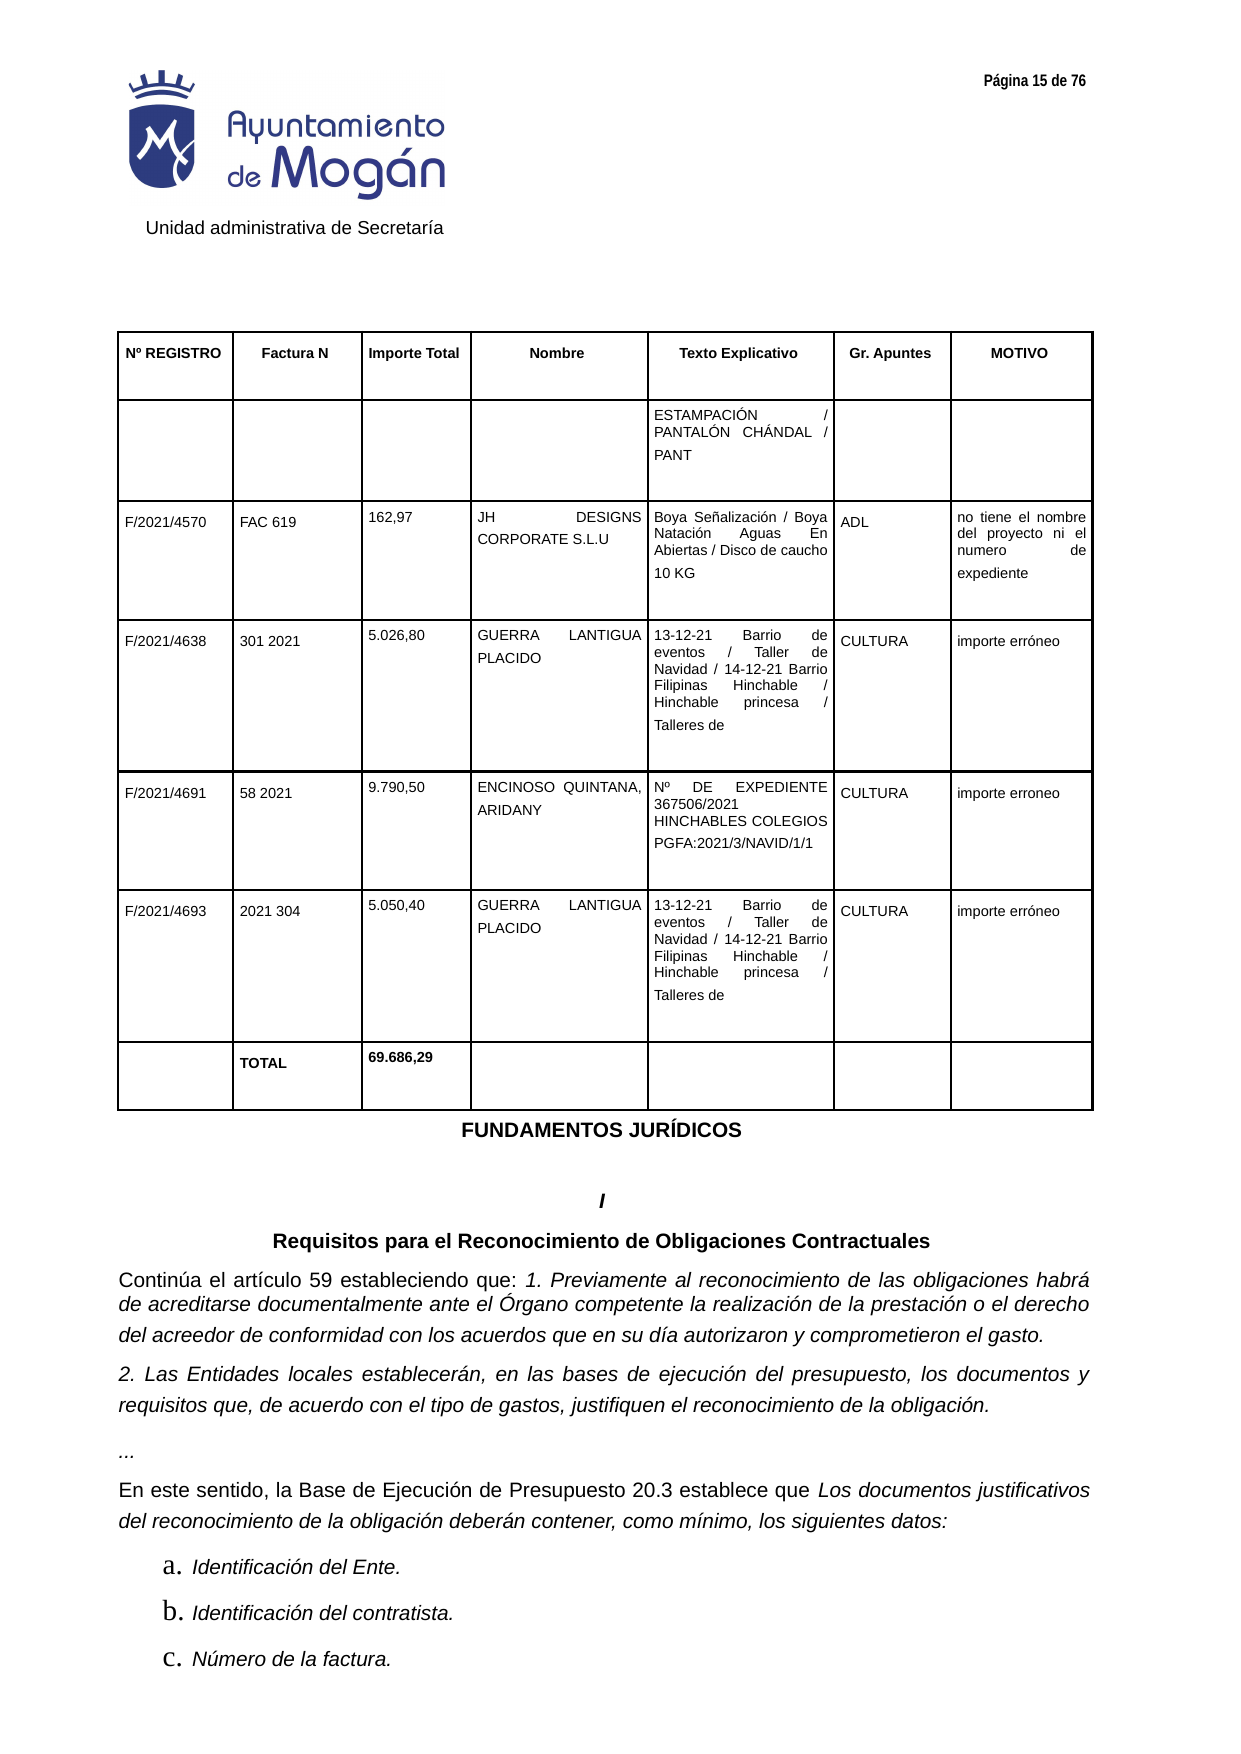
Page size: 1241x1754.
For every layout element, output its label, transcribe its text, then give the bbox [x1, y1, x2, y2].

table_cell 5.050,40 [363, 891, 470, 1041]
table_cell 162,97 [363, 502, 470, 618]
table_cell F/2021/4691 [119, 773, 232, 889]
text ... [118, 1431, 1092, 1465]
table_cell CULTURA [835, 621, 950, 770]
table_cell GUERRA LANTIGUA PLACIDO [472, 621, 647, 770]
table_header Nombre [472, 333, 647, 398]
table_cell [119, 1043, 232, 1108]
table_cell [835, 401, 950, 500]
list Identificación del contratista. [162, 1593, 1092, 1627]
table_cell [472, 1043, 647, 1108]
list Número de la factura. [162, 1639, 1092, 1673]
table_cell ENCINOSO QUINTANA, ARIDANY [472, 773, 647, 889]
table_cell [952, 1043, 1091, 1108]
table_cell F/2021/4570 [119, 502, 232, 618]
text 2. Las Entidades locales establecerán, en las bases de ejecución del presupuesto, los documentos y requisitos que, de acuerdo con el tipo de gastos, justifiquen el reconocimiento de la obligación. [118, 1361, 1092, 1419]
table_cell 5.026,80 [363, 621, 470, 770]
table_cell CULTURA [835, 891, 950, 1041]
table_cell [835, 1043, 950, 1108]
table_cell [649, 1043, 833, 1108]
table_cell FAC 619 [234, 502, 361, 618]
table_cell [472, 401, 647, 500]
table_cell 69.686,29 [363, 1043, 470, 1108]
table_cell 13-12-21 Barrio de eventos / Taller de Navidad / 14-12-21 Barrio Filipinas Hinchable / Hinchable princesa / Talleres de [649, 621, 833, 770]
table_cell ADL [835, 502, 950, 618]
table_cell 301 2021 [234, 621, 361, 770]
table_cell GUERRA LANTIGUA PLACIDO [472, 891, 647, 1041]
table_cell importe erróneo [952, 891, 1091, 1041]
subtitle I [118, 1182, 1092, 1215]
table_cell Boya Señalización / Boya Natación Aguas En Abiertas / Disco de caucho 10 KG [649, 502, 833, 618]
table_cell importe erróneo [952, 621, 1091, 770]
text En este sentido, la Base de Ejecución de Presupuesto 20.3 establece que Los documentos justificativos del reconocimiento de la obligación deberán contener, como mínimo, los siguientes datos: [118, 1477, 1092, 1535]
table_cell JH DESIGNS CORPORATE S.L.U [472, 502, 647, 618]
table_cell F/2021/4638 [119, 621, 232, 770]
table_header Nº REGISTRO [119, 333, 232, 398]
table_cell no tiene el nombre del proyecto ni el numero de expediente [952, 502, 1091, 618]
picture [128, 70, 445, 206]
table_header Texto Explicativo [649, 333, 833, 398]
table_cell TOTAL [234, 1043, 361, 1108]
table_cell importe erroneo [952, 773, 1091, 889]
table_cell [119, 401, 232, 500]
table_cell 9.790,50 [363, 773, 470, 889]
table_cell 2021 304 [234, 891, 361, 1041]
table_cell ESTAMPACIÓN / PANTALÓN CHÁNDAL / PANT [649, 401, 833, 500]
table_header MOTIVO [952, 333, 1091, 398]
text Requisitos para el Reconocimiento de Obligaciones Contractuales [118, 1221, 1092, 1255]
table_cell 13-12-21 Barrio de eventos / Taller de Navidad / 14-12-21 Barrio Filipinas Hinchable / Hinchable princesa / Talleres de [649, 891, 833, 1041]
table_cell [952, 401, 1091, 500]
table_header Gr. Apuntes [835, 333, 950, 398]
table_cell CULTURA [835, 773, 950, 889]
table_cell Nº DE EXPEDIENTE 367506/2021 HINCHABLES COLEGIOS PGFA:2021/3/NAVID/1/1 [649, 773, 833, 889]
table_cell [363, 401, 470, 500]
table_cell 58 2021 [234, 773, 361, 889]
table_cell F/2021/4693 [119, 891, 232, 1041]
table_cell [234, 401, 361, 500]
text Continúa el artículo 59 estableciendo que: 1. Previamente al reconocimiento de las obligaciones habrá de acreditarse documentalmente ante el Órgano competente la realización de la prestación o el derecho del acreedor de conformidad con los acuerdos que en su día autorizaron y comprometieron el gasto. [118, 1267, 1092, 1349]
table_header Factura N [234, 333, 361, 398]
table_header Importe Total [363, 333, 470, 398]
list Identificación del Ente. [162, 1547, 1092, 1581]
text FUNDAMENTOS JURÍDICOS [118, 1111, 1092, 1144]
